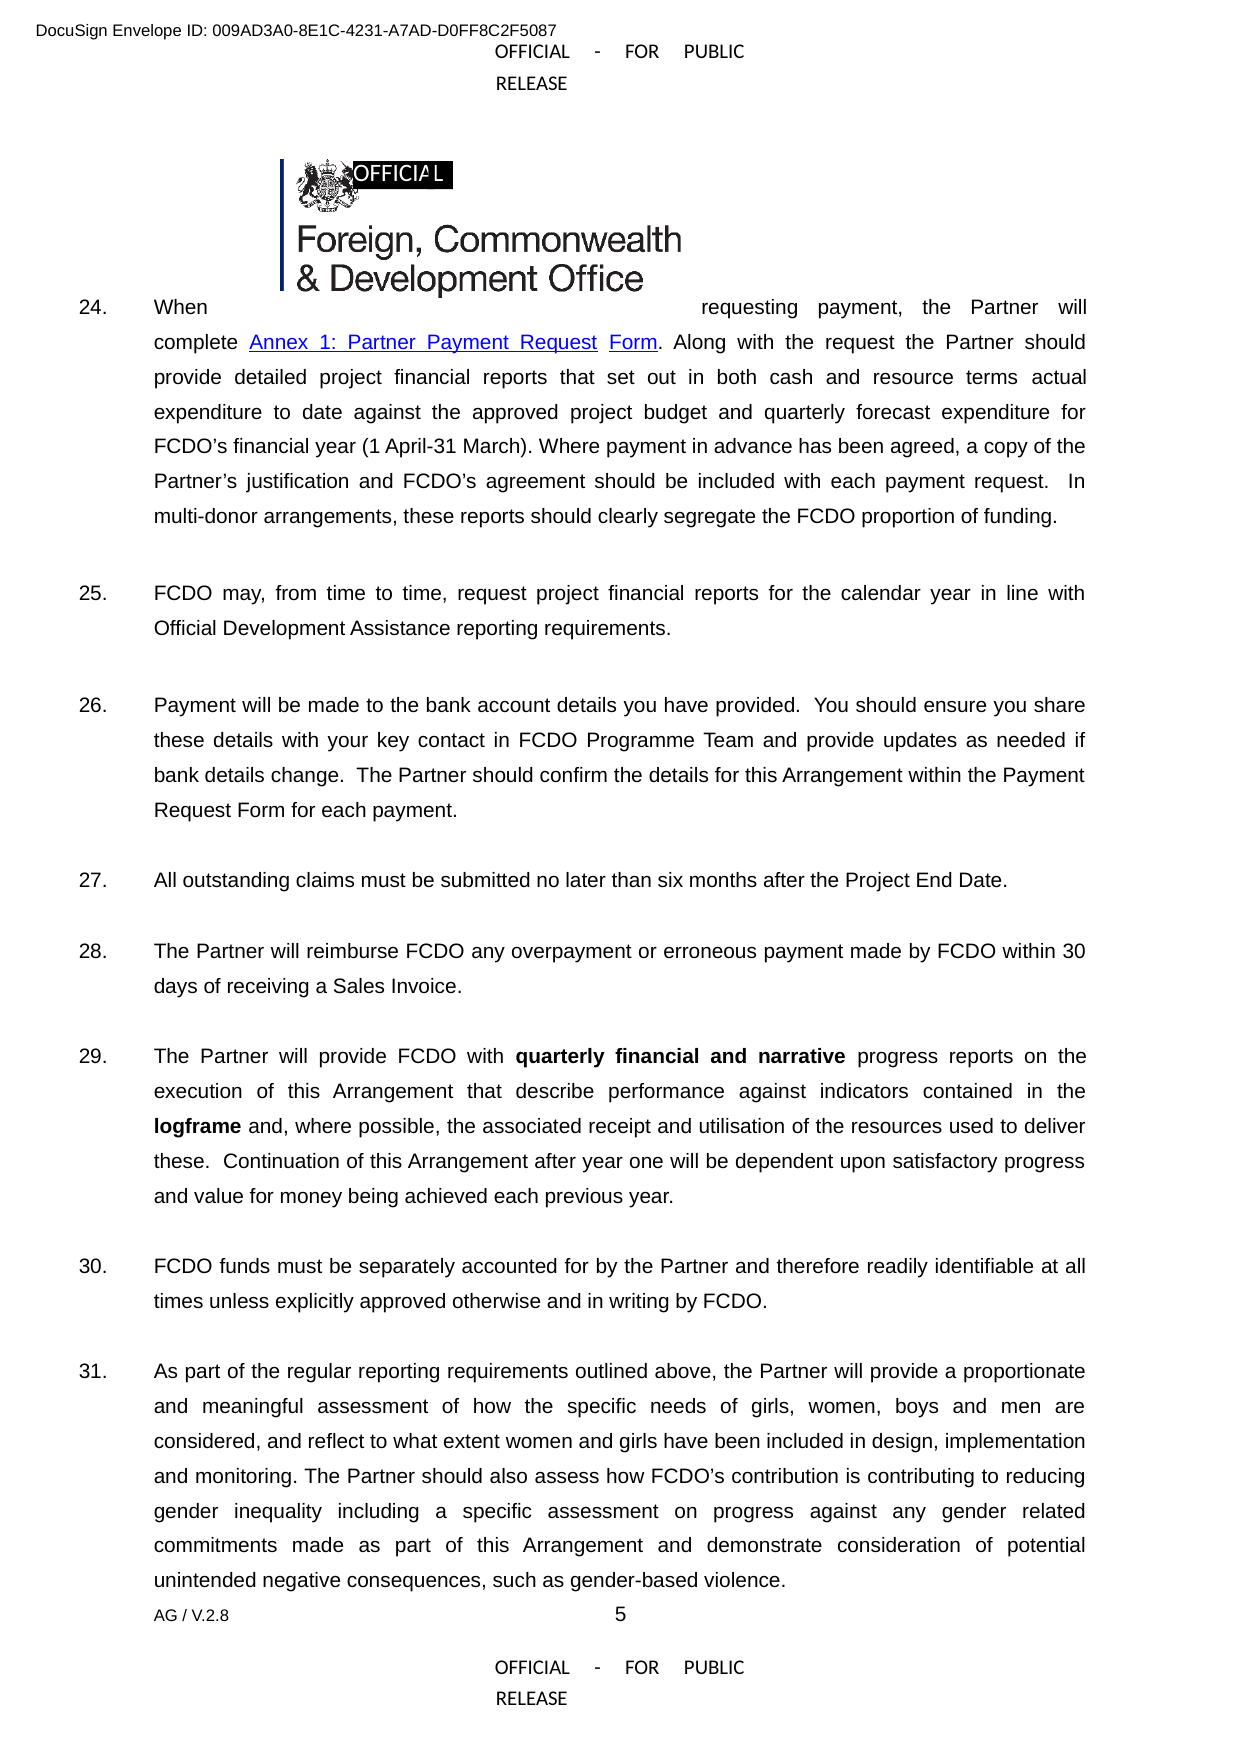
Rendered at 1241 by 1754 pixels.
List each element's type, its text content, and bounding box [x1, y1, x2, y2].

list FCDO may, from time to time, request project financial reports for the calendar year in line with Official Development Assistance reporting requirements. [78, 582, 1087, 640]
list When requesting payment, the Partner will complete Annex 1: Partner Payment Request Form. Along with the request the Partner should provide detailed project financial reports that set out in both cash and resource terms actual expenditure to date against the approved project budget and quarterly forecast expenditure for FCDO’s financial year (1 April-31 March). Where payment in advance has been agreed, a copy of the Partner’s justification and FCDO’s agreement should be included with each payment request. In multi-donor arrangements, these reports should clearly segregate the FCDO proportion of funding. [78, 296, 1087, 528]
list All outstanding claims must be submitted no later than six months after the Project End Date. [78, 869, 1087, 892]
list As part of the regular reporting requirements outlined above, the Partner will provide a proportionate and meaningful assessment of how the specific needs of girls, women, boys and men are considered, and reflect to what extent women and girls have been included in design, implementation and monitoring. The Partner should also assess how FCDO’s contribution is contributing to reducing gender inequality including a specific assessment on progress against any gender related commitments made as part of this Arrangement and demonstrate consideration of potential unintended negative consequences, such as gender-based violence. [78, 1360, 1087, 1592]
list The Partner will provide FCDO with quarterly financial and narrative progress reports on the execution of this Arrangement that describe performance against indicators contained in the logframe and, where possible, the associated receipt and utilisation of the resources used to deliver these. Continuation of this Arrangement after year one will be dependent upon satisfactory progress and value for money being achieved each previous year. [78, 1045, 1087, 1207]
picture [280, 159, 683, 298]
list FCDO funds must be separately accounted for by the Partner and therefore readily identifiable at all times unless explicitly approved otherwise and in writing by FCDO. [78, 1255, 1087, 1313]
list Payment will be made to the bank account details you have provided. You should ensure you share these details with your key contact in FCDO Programme Team and provide updates as needed if bank details change. The Partner should confirm the details for this Arrangement within the Payment Request Form for each payment. [78, 694, 1087, 821]
list The Partner will reimburse FCDO any overpayment or erroneous payment made by FCDO within 30 days of receiving a Sales Invoice. [78, 940, 1087, 998]
